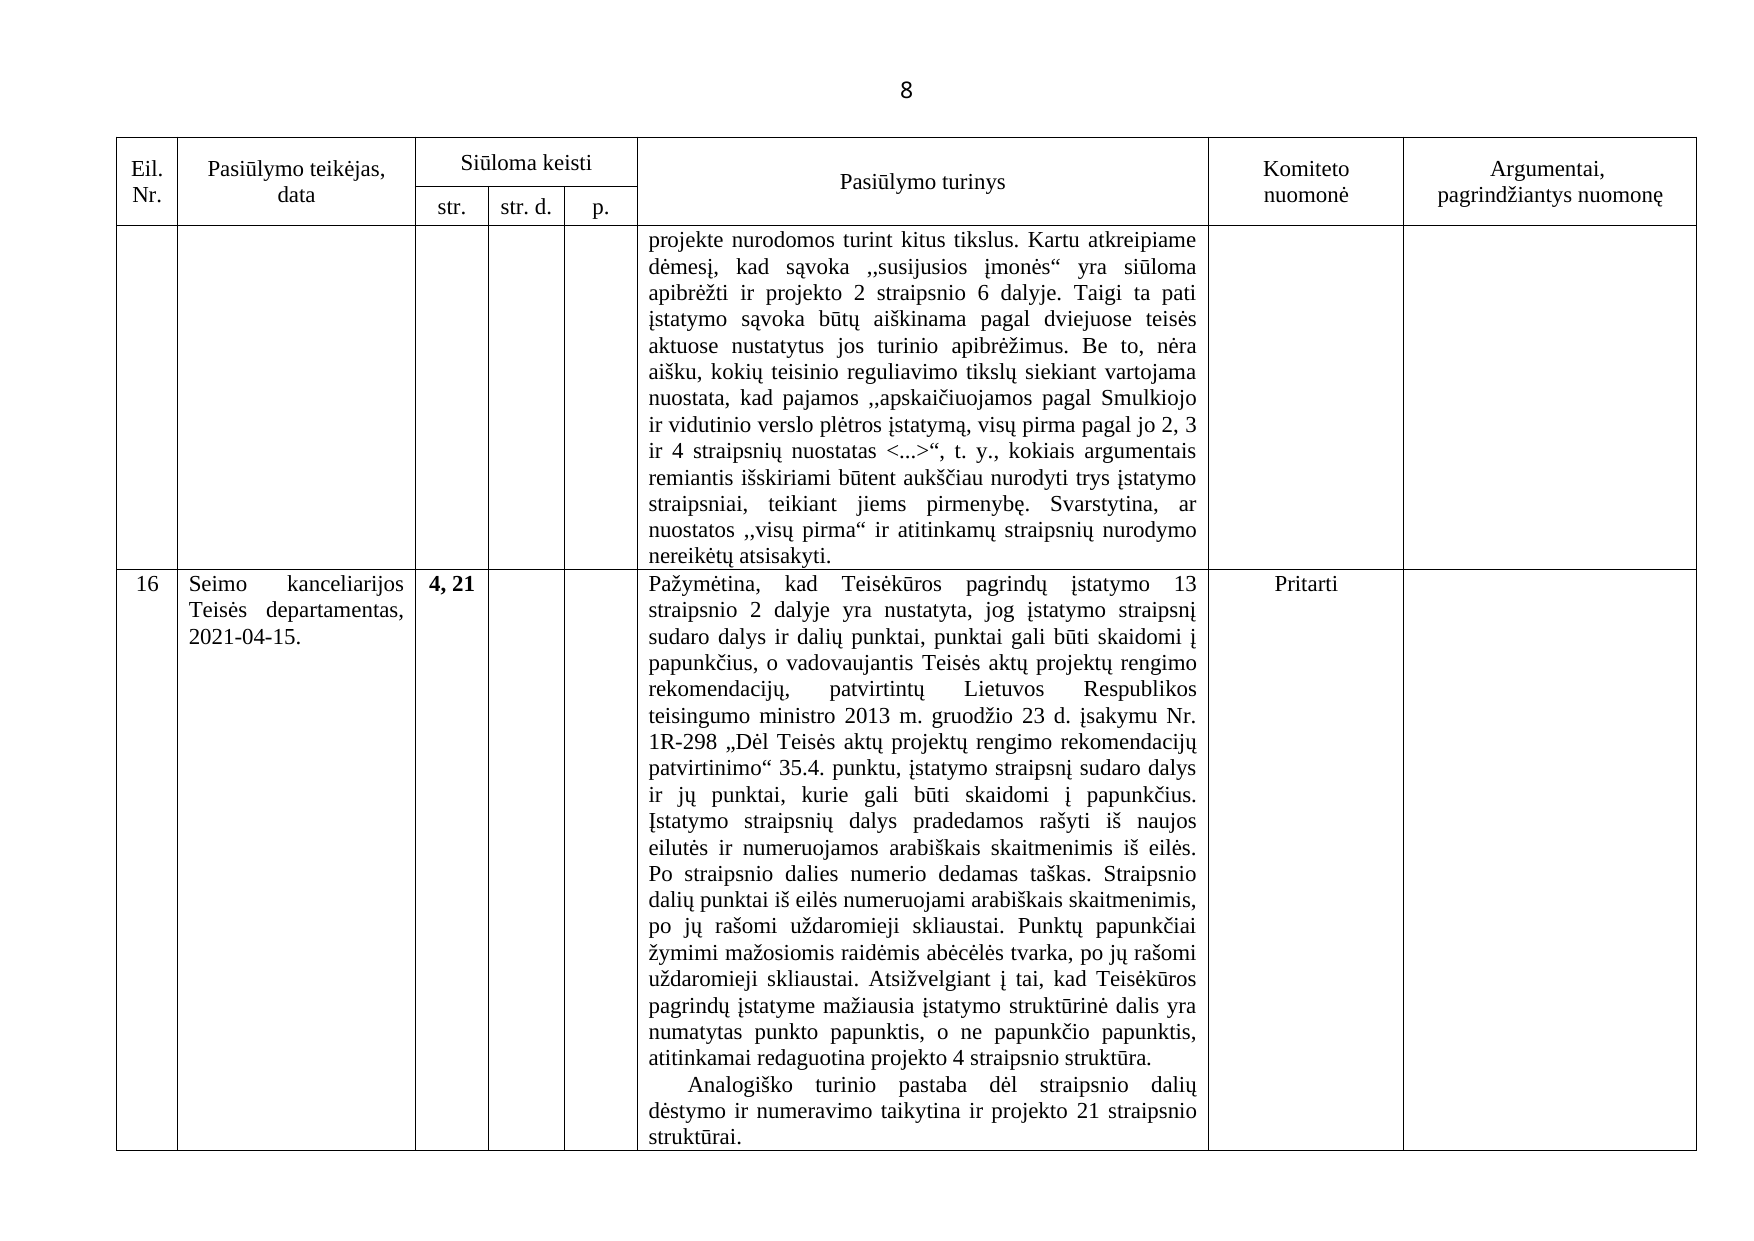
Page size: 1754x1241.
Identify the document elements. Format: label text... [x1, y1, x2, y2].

table_cell str. [416, 187, 488, 225]
table_cell [489, 226, 564, 569]
table_header Argumentai, pagrindžiantys nuomonę [1404, 138, 1696, 225]
table_cell 4, 21 [416, 570, 488, 1150]
table_header Eil. Nr. [117, 138, 177, 225]
table_cell [1209, 226, 1403, 569]
table_cell p. [565, 187, 637, 225]
table_cell [1404, 570, 1696, 1150]
table_cell projekte nurodomos turint kitus tikslus. Kartu atkreipiame dėmesį, kad sąvoka ,,susijusios įmonės“ yra siūloma apibrėžti ir projekto 2 straipsnio 6 dalyje. Taigi ta pati įstatymo sąvoka būtų aiškinama pagal dviejuose teisės aktuose nustatytus jos turinio apibrėžimus. Be to, nėra aišku, kokių teisinio reguliavimo tikslų siekiant vartojama nuostata, kad pajamos ,,apskaičiuojamos pagal Smulkiojo ir vidutinio verslo plėtros įstatymą, visų pirma pagal jo 2, 3 ir 4 straipsnių nuostatas <...>“, t. y., kokiais argumentais remiantis išskiriami būtent aukščiau nurodyti trys įstatymo straipsniai, teikiant jiems pirmenybę. Svarstytina, ar nuostatos ,,visų pirma“ ir atitinkamų straipsnių nurodymo nereikėtų atsisakyti. [638, 226, 1208, 569]
table_cell [489, 570, 564, 1150]
table_cell str. d. [489, 187, 564, 225]
table_header Pasiūlymo turinys [638, 138, 1208, 225]
table_cell 16 [117, 570, 177, 1150]
table_cell [178, 226, 415, 569]
table_cell [565, 570, 637, 1150]
table_cell [1404, 226, 1696, 569]
table_cell Pažymėtina, kad Teisėkūros pagrindų įstatymo 13 straipsnio 2 dalyje yra nustatyta, jog įstatymo straipsnį sudaro dalys ir dalių punktai, punktai gali būti skaidomi į papunkčius, o vadovaujantis Teisės aktų projektų rengimo rekomendacijų, patvirtintų Lietuvos Respublikos teisingumo ministro 2013 m. gruodžio 23 d. įsakymu Nr. 1R-298 „Dėl Teisės aktų projektų rengimo rekomendacijų patvirtinimo“ 35.4. punktu, įstatymo straipsnį sudaro dalys ir jų punktai, kurie gali būti skaidomi į papunkčius. Įstatymo straipsnių dalys pradedamos rašyti iš naujos eilutės ir numeruojamos arabiškais skaitmenimis iš eilės. Po straipsnio dalies numerio dedamas taškas. Straipsnio dalių punktai iš eilės numeruojami arabiškais skaitmenimis, po jų rašomi uždaromieji skliaustai. Punktų papunkčiai žymimi mažosiomis raidėmis abėcėlės tvarka, po jų rašomi uždaromieji skliaustai. Atsižvelgiant į tai, kad Teisėkūros pagrindų įstatyme mažiausia įstatymo struktūrinė dalis yra numatytas punkto papunktis, o ne papunkčio papunktis, atitinkamai redaguotina projekto 4 straipsnio struktūra. Analogiško turinio pastaba dėl straipsnio dalių dėstymo ir numeravimo taikytina ir projekto 21 straipsnio struktūrai. [638, 570, 1208, 1150]
table_header Komiteto nuomonė [1209, 138, 1403, 225]
table_cell [117, 226, 177, 569]
table_header Pasiūlymo teikėjas, data [178, 138, 415, 225]
table_cell Seimo kanceliarijos Teisės departamentas, 2021-04-15. [178, 570, 415, 1150]
table_cell Pritarti [1209, 570, 1403, 1150]
table_header Siūloma keisti [416, 138, 637, 186]
table_cell [416, 226, 488, 569]
table_cell [565, 226, 637, 569]
